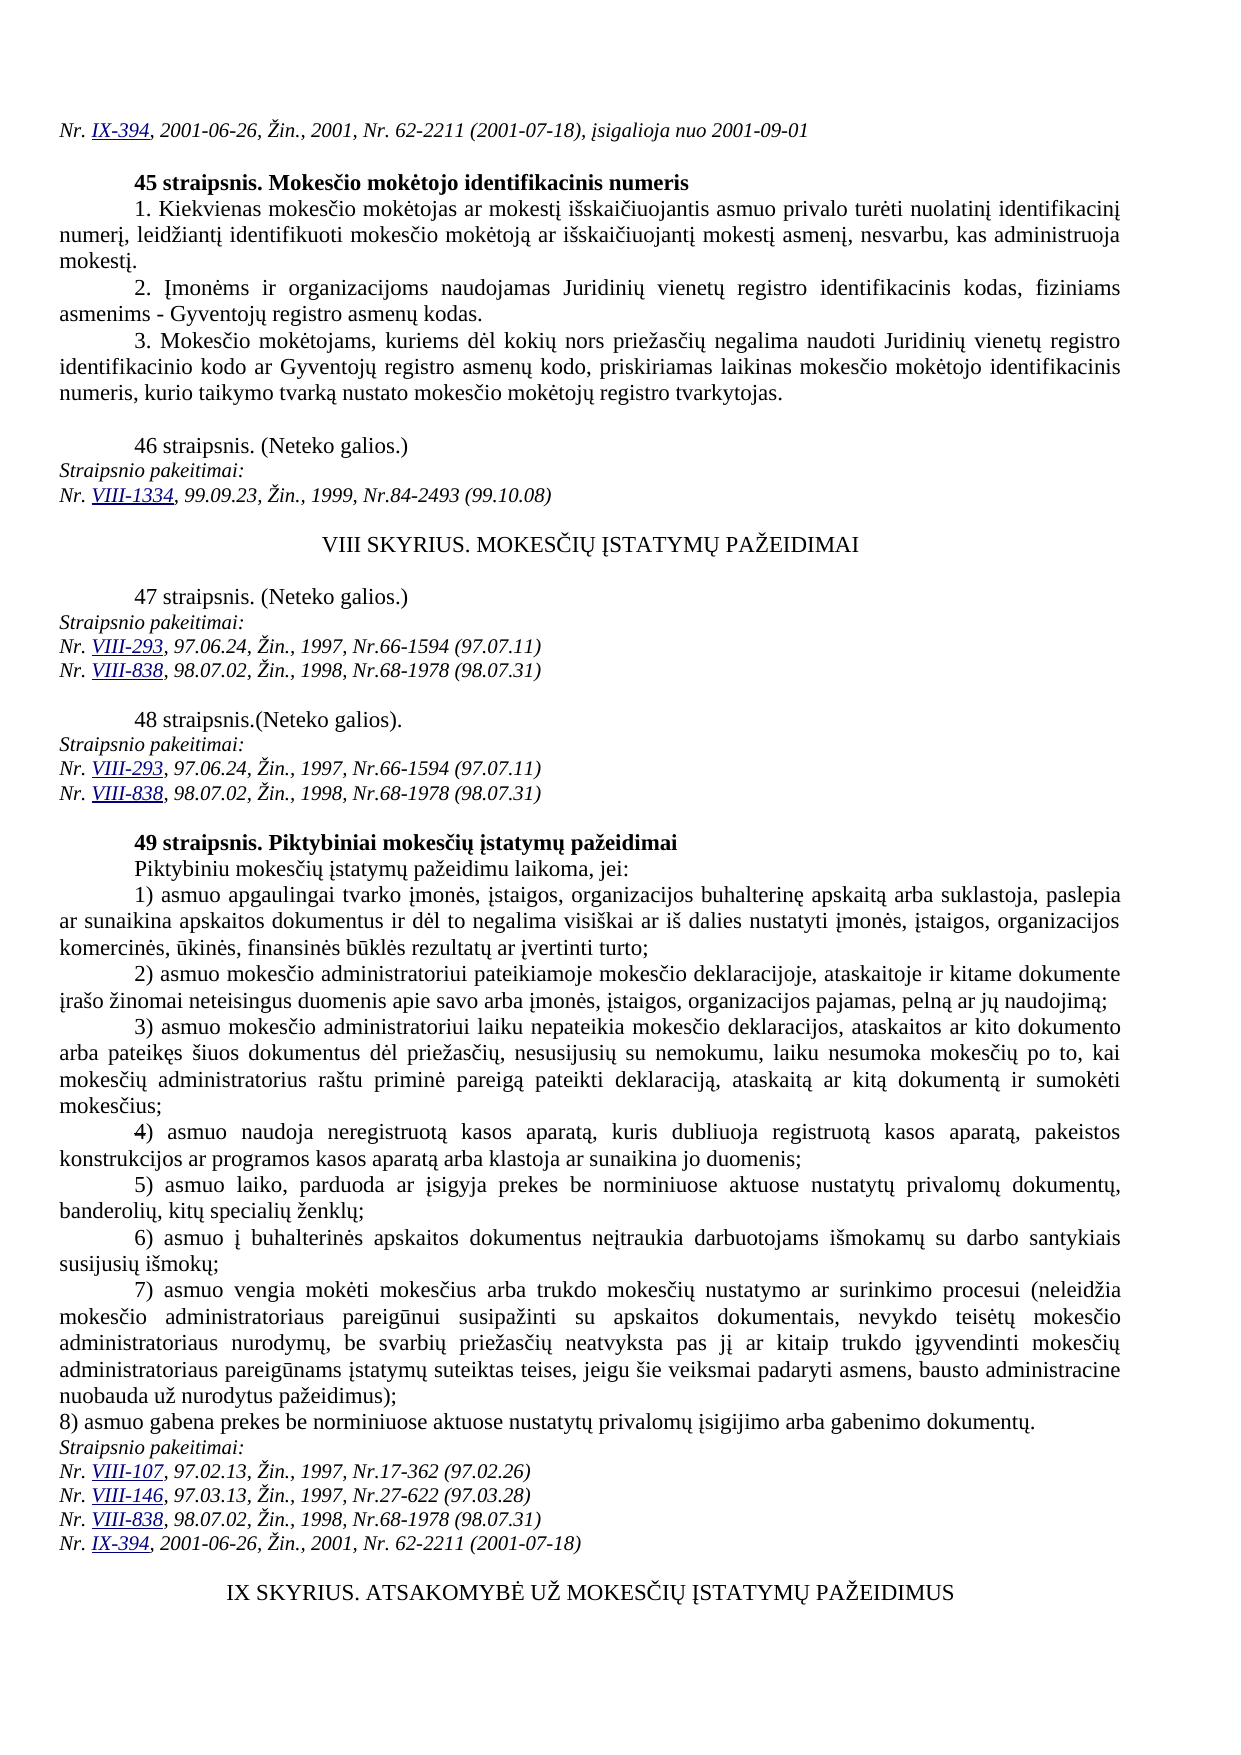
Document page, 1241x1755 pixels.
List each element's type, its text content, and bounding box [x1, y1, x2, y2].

text 1. Kiekvienas mokesčio mokėtojas ar mokestį išskaičiuojantis asmuo privalo turėti nuolatinį identifikacinį numerį, leidžiantį identifikuoti mokesčio mokėtoją ar išskaičiuojantį mokestį asmenį, nesvarbu, kas administruoja mokestį. [59, 195, 1122, 274]
text 8) asmuo gabena prekes be norminiuose aktuose nustatytų privalomų įsigijimo arba gabenimo dokumentų. [59, 1408, 1122, 1435]
text Piktybiniu mokesčių įstatymų pažeidimu laikoma, jei: [59, 855, 1122, 881]
text 4) asmuo naudoja neregistruotą kasos aparatą, kuris dubliuoja registruotą kasos aparatą, pakeistos konstrukcijos ar programos kasos aparatą arba klastoja ar sunaikina jo duomenis; [59, 1118, 1122, 1171]
text Nr. VIII-838, 98.07.02, Žin., 1998, Nr.68-1978 (98.07.31) [59, 1507, 1122, 1531]
text Nr. VIII-1334, 99.09.23, Žin., 1999, Nr.84-2493 (99.10.08) [59, 482, 1122, 507]
text 3) asmuo mokesčio administratoriui laiku nepateikia mokesčio deklaracijos, ataskaitos ar kito dokumento arba pateikęs šiuos dokumentus dėl priežasčių, nesusijusių su nemokumu, laiku nesumoka mokesčių po to, kai mokesčių administratorius raštu priminė pareigą pateikti deklaraciją, ataskaitą ar kitą dokumentą ir sumokėti mokesčius; [59, 1013, 1122, 1118]
text Nr. IX-394, 2001-06-26, Žin., 2001, Nr. 62-2211 (2001-07-18), įsigalioja nuo 2001-09-01 [59, 118, 1122, 142]
text 49 straipsnis. Piktybiniai mokesčių įstatymų pažeidimai [59, 828, 1122, 855]
text Straipsnio pakeitimai: [59, 610, 1122, 634]
text Nr. IX-394, 2001-06-26, Žin., 2001, Nr. 62-2211 (2001-07-18) [59, 1531, 1122, 1555]
text 48 straipsnis.(Neteko galios). [59, 706, 1122, 732]
text Nr. VIII-838, 98.07.02, Žin., 1998, Nr.68-1978 (98.07.31) [59, 658, 1122, 682]
text 46 straipsnis. (Neteko galios.) [59, 432, 1122, 458]
text Nr. VIII-838, 98.07.02, Žin., 1998, Nr.68-1978 (98.07.31) [59, 780, 1122, 804]
text 7) asmuo vengia mokėti mokesčius arba trukdo mokesčių nustatymo ar surinkimo procesui (neleidžia mokesčio administratoriaus pareigūnui susipažinti su apskaitos dokumentais, nevykdo teisėtų mokesčio administratoriaus nurodymų, be svarbių priežasčių neatvyksta pas jį ar kitaip trukdo įgyvendinti mokesčių administratoriaus pareigūnams įstatymų suteiktas teises, jeigu šie veiksmai padaryti asmens, bausto administracine nuobauda už nurodytus pažeidimus); [59, 1277, 1122, 1408]
text 6) asmuo į buhalterinės apskaitos dokumentus neįtraukia darbuotojams išmokamų su darbo santykiais susijusių išmokų; [59, 1224, 1122, 1277]
text IX SKYRIUS. ATSAKOMYBĖ UŽ MOKESČIŲ ĮSTATYMŲ PAŽEIDIMUS [59, 1579, 1122, 1605]
text Nr. VIII-293, 97.06.24, Žin., 1997, Nr.66-1594 (97.07.11) [59, 756, 1122, 780]
text Straipsnio pakeitimai: [59, 732, 1122, 756]
text Nr. VIII-293, 97.06.24, Žin., 1997, Nr.66-1594 (97.07.11) [59, 634, 1122, 658]
text 3. Mokesčio mokėtojams, kuriems dėl kokių nors priežasčių negalima naudoti Juridinių vienetų registro identifikacinio kodo ar Gyventojų registro asmenų kodo, priskiriamas laikinas mokesčio mokėtojo identifikacinis numeris, kurio taikymo tvarką nustato mokesčio mokėtojų registro tvarkytojas. [59, 327, 1122, 406]
text 2) asmuo mokesčio administratoriui pateikiamoje mokesčio deklaracijoje, ataskaitoje ir kitame dokumente įrašo žinomai neteisingus duomenis apie savo arba įmonės, įstaigos, organizacijos pajamas, pelną ar jų naudojimą; [59, 960, 1122, 1013]
text Nr. VIII-107, 97.02.13, Žin., 1997, Nr.17-362 (97.02.26) [59, 1459, 1122, 1483]
text Nr. VIII-146, 97.03.13, Žin., 1997, Nr.27-622 (97.03.28) [59, 1483, 1122, 1507]
text 2. Įmonėms ir organizacijoms naudojamas Juridinių vienetų registro identifikacinis kodas, fiziniams asmenims - Gyventojų registro asmenų kodas. [59, 274, 1122, 327]
text Straipsnio pakeitimai: [59, 1435, 1122, 1459]
text 5) asmuo laiko, parduoda ar įsigyja prekes be norminiuose aktuose nustatytų privalomų dokumentų, banderolių, kitų specialių ženklų; [59, 1171, 1122, 1224]
text 45 straipsnis. Mokesčio mokėtojo identifikacinis numeris [59, 168, 1122, 195]
text 47 straipsnis. (Neteko galios.) [59, 583, 1122, 610]
text 1) asmuo apgaulingai tvarko įmonės, įstaigos, organizacijos buhalterinę apskaitą arba suklastoja, paslepia ar sunaikina apskaitos dokumentus ir dėl to negalima visiškai ar iš dalies nustatyti įmonės, įstaigos, organizacijos komercinės, ūkinės, finansinės būklės rezultatų ar įvertinti turto; [59, 881, 1122, 960]
text Straipsnio pakeitimai: [59, 458, 1122, 482]
subtitle VIII SKYRIUS. MOKESČIŲ ĮSTATYMŲ PAŽEIDIMAI [59, 531, 1122, 557]
